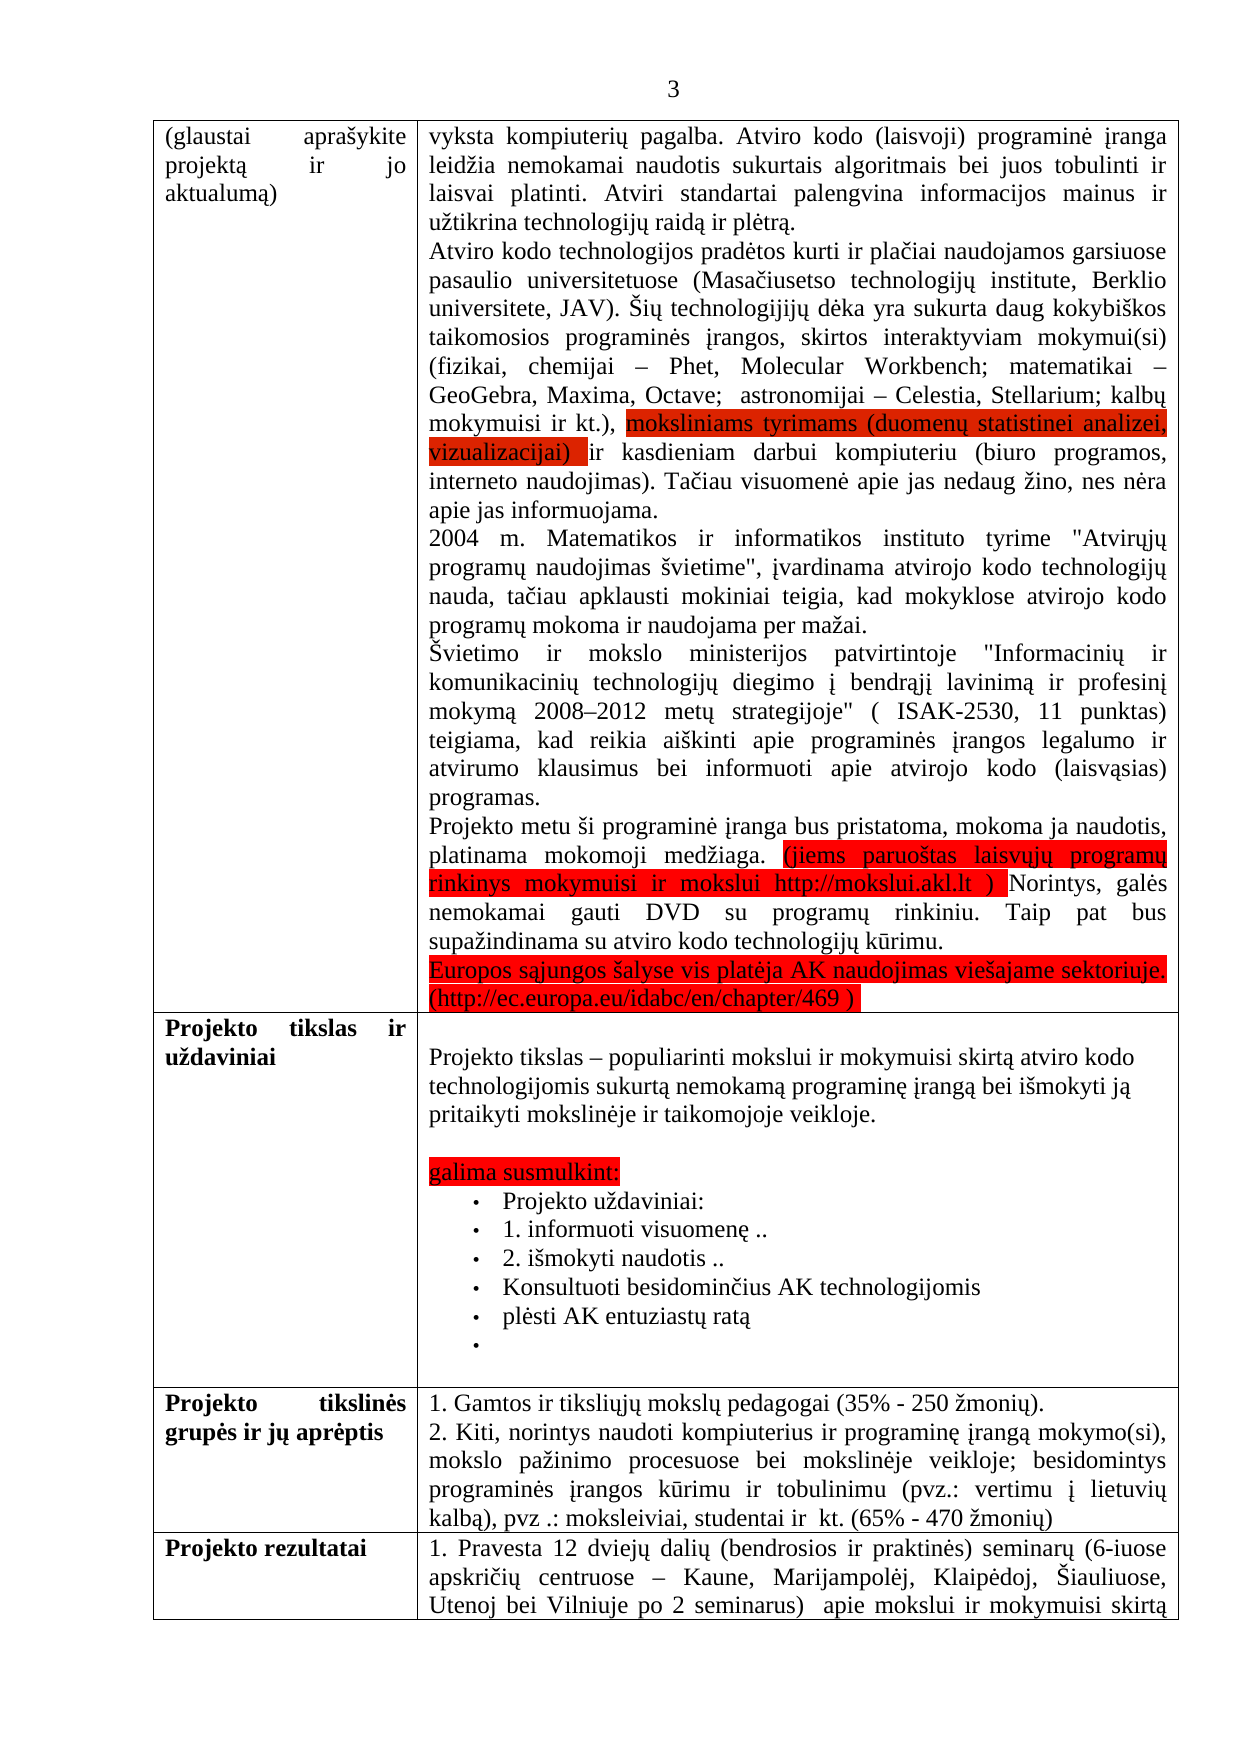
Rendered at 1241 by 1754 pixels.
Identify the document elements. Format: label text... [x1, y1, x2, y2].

table_cell 1. Gamtos ir tiksliųjų mokslų pedagogai (35% - 250 žmonių). 2. Kiti, norintys naudoti kompiuterius ir programinę įrangą mokymo(si), mokslo pažinimo procesuose bei mokslinėje veikloje; besidomintys programinės įrangos kūrimu ir tobulinimu (pvz.: vertimu į lietuvių kalbą), pvz .: moksleiviai, studentai ir kt. (65% - 470 žmonių) [418, 1388, 1178, 1532]
table_cell Projekto tikslas ir uždaviniai [154, 1013, 417, 1387]
table_cell Projekto tikslas – populiarinti mokslui ir mokymuisi skirtą atviro kodo technologijomis sukurtą nemokamą programinę įrangą bei išmokyti ją pritaikyti mokslinėje ir taikomojoje veikloje. galima susmulkint: Projekto uždaviniai: 1. informuoti visuomenę .. 2. išmokyti naudotis .. Konsultuoti besidominčius AK technologijomis plėsti AK entuziastų ratą [418, 1013, 1178, 1387]
table_cell Projekto rezultatai [154, 1533, 417, 1619]
table_cell 1. Pravesta 12 dviejų dalių (bendrosios ir praktinės) seminarų (6-iuose apskričių centruose – Kaune, Marijampolėj, Klaipėdoj, Šiauliuose, Utenoj bei Vilniuje po 2 seminarus) apie mokslui ir mokymuisi skirtą [418, 1533, 1178, 1619]
table_cell (glaustai aprašykite projektą ir jo aktualumą) [154, 121, 417, 1012]
table_cell Projekto tikslinės grupės ir jų aprėptis [154, 1388, 417, 1532]
table_cell vyksta kompiuterių pagalba. Atviro kodo (laisvoji) programinė įranga leidžia nemokamai naudotis sukurtais algoritmais bei juos tobulinti ir laisvai platinti. Atviri standartai palengvina informacijos mainus ir užtikrina technologijų raidą ir plėtrą. Atviro kodo technologijos pradėtos kurti ir plačiai naudojamos garsiuose pasaulio universitetuose (Masačiusetso technologijų institute, Berklio universitete, JAV). Šių technologijijų dėka yra sukurta daug kokybiškos taikomosios programinės įrangos, skirtos interaktyviam mokymui(si) (fizikai, chemijai – Phet, Molecular Workbench; matematikai – GeoGebra, Maxima, Octave; astronomijai – Celestia, Stellarium; kalbų mokymuisi ir kt.), moksliniams tyrimams (duomenų statistinei analizei, vizualizacijai) ir kasdieniam darbui kompiuteriu (biuro programos, interneto naudojimas). Tačiau visuomenė apie jas nedaug žino, nes nėra apie jas informuojama. 2004 m. Matematikos ir informatikos instituto tyrime "Atvirųjų programų naudojimas švietime", įvardinama atvirojo kodo technologijų nauda, tačiau apklausti mokiniai teigia, kad mokyklose atvirojo kodo programų mokoma ir naudojama per mažai. Švietimo ir mokslo ministerijos patvirtintoje "Informacinių ir komunikacinių technologijų diegimo į bendrąjį lavinimą ir profesinį mokymą 2008–2012 metų strategijoje" ( ISAK-2530, 11 punktas) teigiama, kad reikia aiškinti apie programinės įrangos legalumo ir atvirumo klausimus bei informuoti apie atvirojo kodo (laisvąsias) programas. Projekto metu ši programinė įranga bus pristatoma, mokoma ja naudotis, platinama mokomoji medžiaga. (jiems paruoštas laisvųjų programų rinkinys mokymuisi ir mokslui http://mokslui.akl.lt ) Norintys, galės nemokamai gauti DVD su programų rinkiniu. Taip pat bus supažindinama su atviro kodo technologijų kūrimu. Europos sąjungos šalyse vis platėja AK naudojimas viešajame sektoriuje. (http://ec.europa.eu/idabc/en/chapter/469 ) [418, 121, 1178, 1012]
